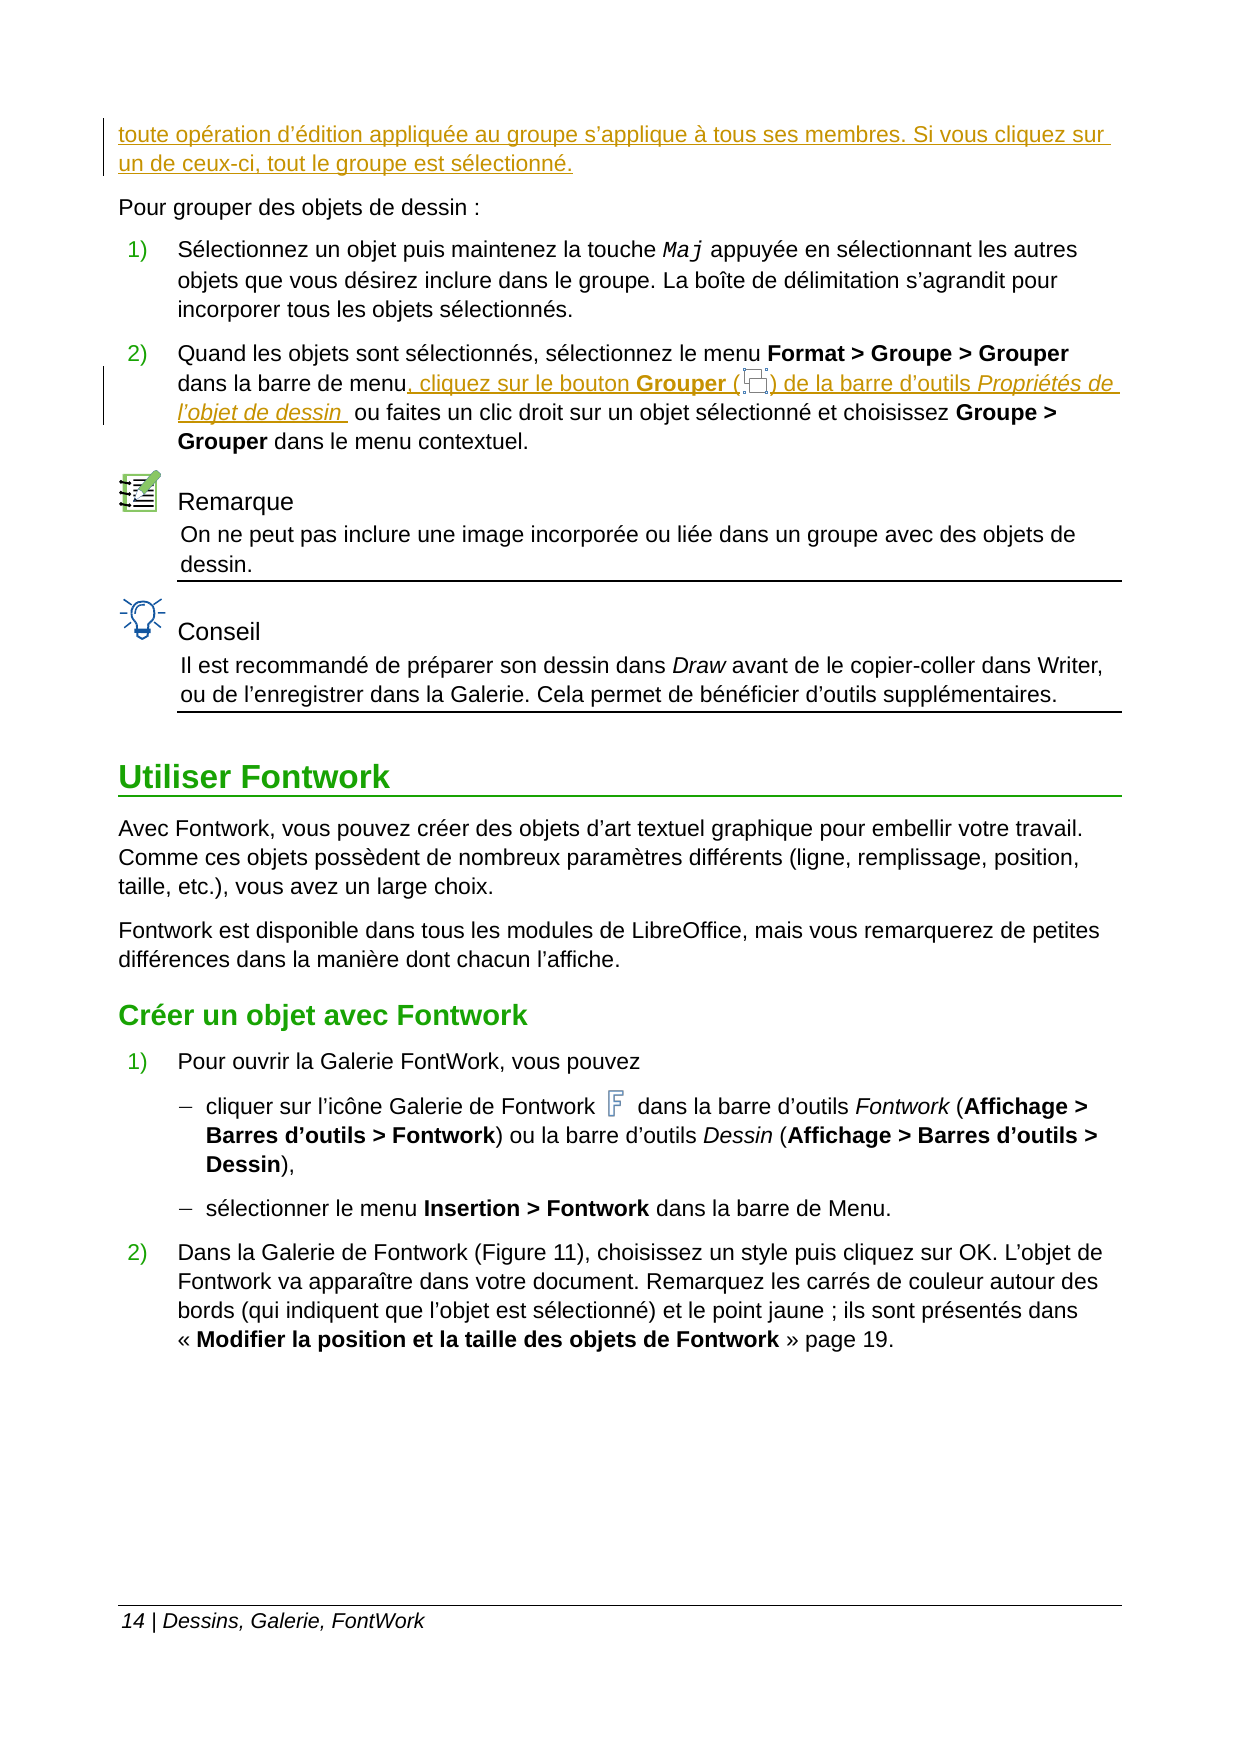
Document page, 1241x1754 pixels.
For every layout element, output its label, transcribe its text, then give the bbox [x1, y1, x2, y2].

text Il est recommandé de préparer son dessin dans Draw avant de le copier-coller dans Writer, ou de l’enregistrer dans la Galerie. Cela permet de bénéficier d’outils supplémentaires. [177, 646, 1122, 711]
list cliquer sur l’icône Galerie de Fontwork dans la barre d’outils Fontwork (Affichage > Barres d’outils > Fontwork) ou la barre d’outils Dessin (Affichage > Barres d’outils > Dessin), [176, 1089, 1122, 1177]
subtitle Utiliser Fontwork [118, 757, 1122, 795]
list Conseil [118, 597, 1122, 646]
picture [740, 366, 770, 396]
picture [601, 1089, 631, 1119]
list Dans la Galerie de Fontwork (Figure 11), choisissez un style puis cliquez sur OK. L’objet de Fontwork va apparaître dans votre document. Remarquez les carrés de couleur autour des bords (qui indiquent que l’objet est sélectionné) et le point jaune ; ils sont présentés dans « Modifier la position et la taille des objets de Fontwork » page 19. [148, 1236, 1122, 1352]
text Fontwork est disponible dans tous les modules de LibreOffice, mais vous remarquerez de petites différences dans la manière dont chacun l’affiche. [118, 914, 1122, 972]
list Quand les objets sont sélectionnés, sélectionnez le menu Format > Groupe > Grouper dans la barre de menu, cliquez sur le bouton Grouper () de la barre d’outils Propriétés de l’objet de dessin ou faites un clic droit sur un objet sélectionné et choisissez Groupe > Grouper dans le menu contextuel. [148, 337, 1122, 454]
text Avec Fontwork, vous pouvez créer des objets d’art textuel graphique pour embellir votre travail. Comme ces objets possèdent de nombreux paramètres différents (ligne, remplissage, position, taille, etc.), vous avez un large choix. [118, 812, 1122, 899]
list sélectionner le menu Insertion > Fontwork dans la barre de Menu. [176, 1192, 1122, 1221]
list Sélectionnez un objet puis maintenez la touche Maj appuyée en sélectionnant les autres objets que vous désirez inclure dans le groupe. La boîte de délimitation s’agrandit pour incorporer tous les objets sélectionnés. [148, 235, 1122, 322]
text toute opération d’édition appliquée au groupe s’applique à tous ses membres. Si vous cliquez sur un de ceux-ci, tout le groupe est sélectionné. [118, 118, 1122, 176]
text Pour grouper des objets de dessin : [118, 191, 1122, 220]
list Remarque [118, 469, 1122, 515]
subtitle Créer un objet avec Fontwork [118, 1002, 1122, 1031]
text On ne peut pas inclure une image incorporée ou liée dans un groupe avec des objets de dessin. [177, 515, 1122, 580]
list Pour ouvrir la Galerie FontWork, vous pouvez [148, 1045, 1122, 1074]
